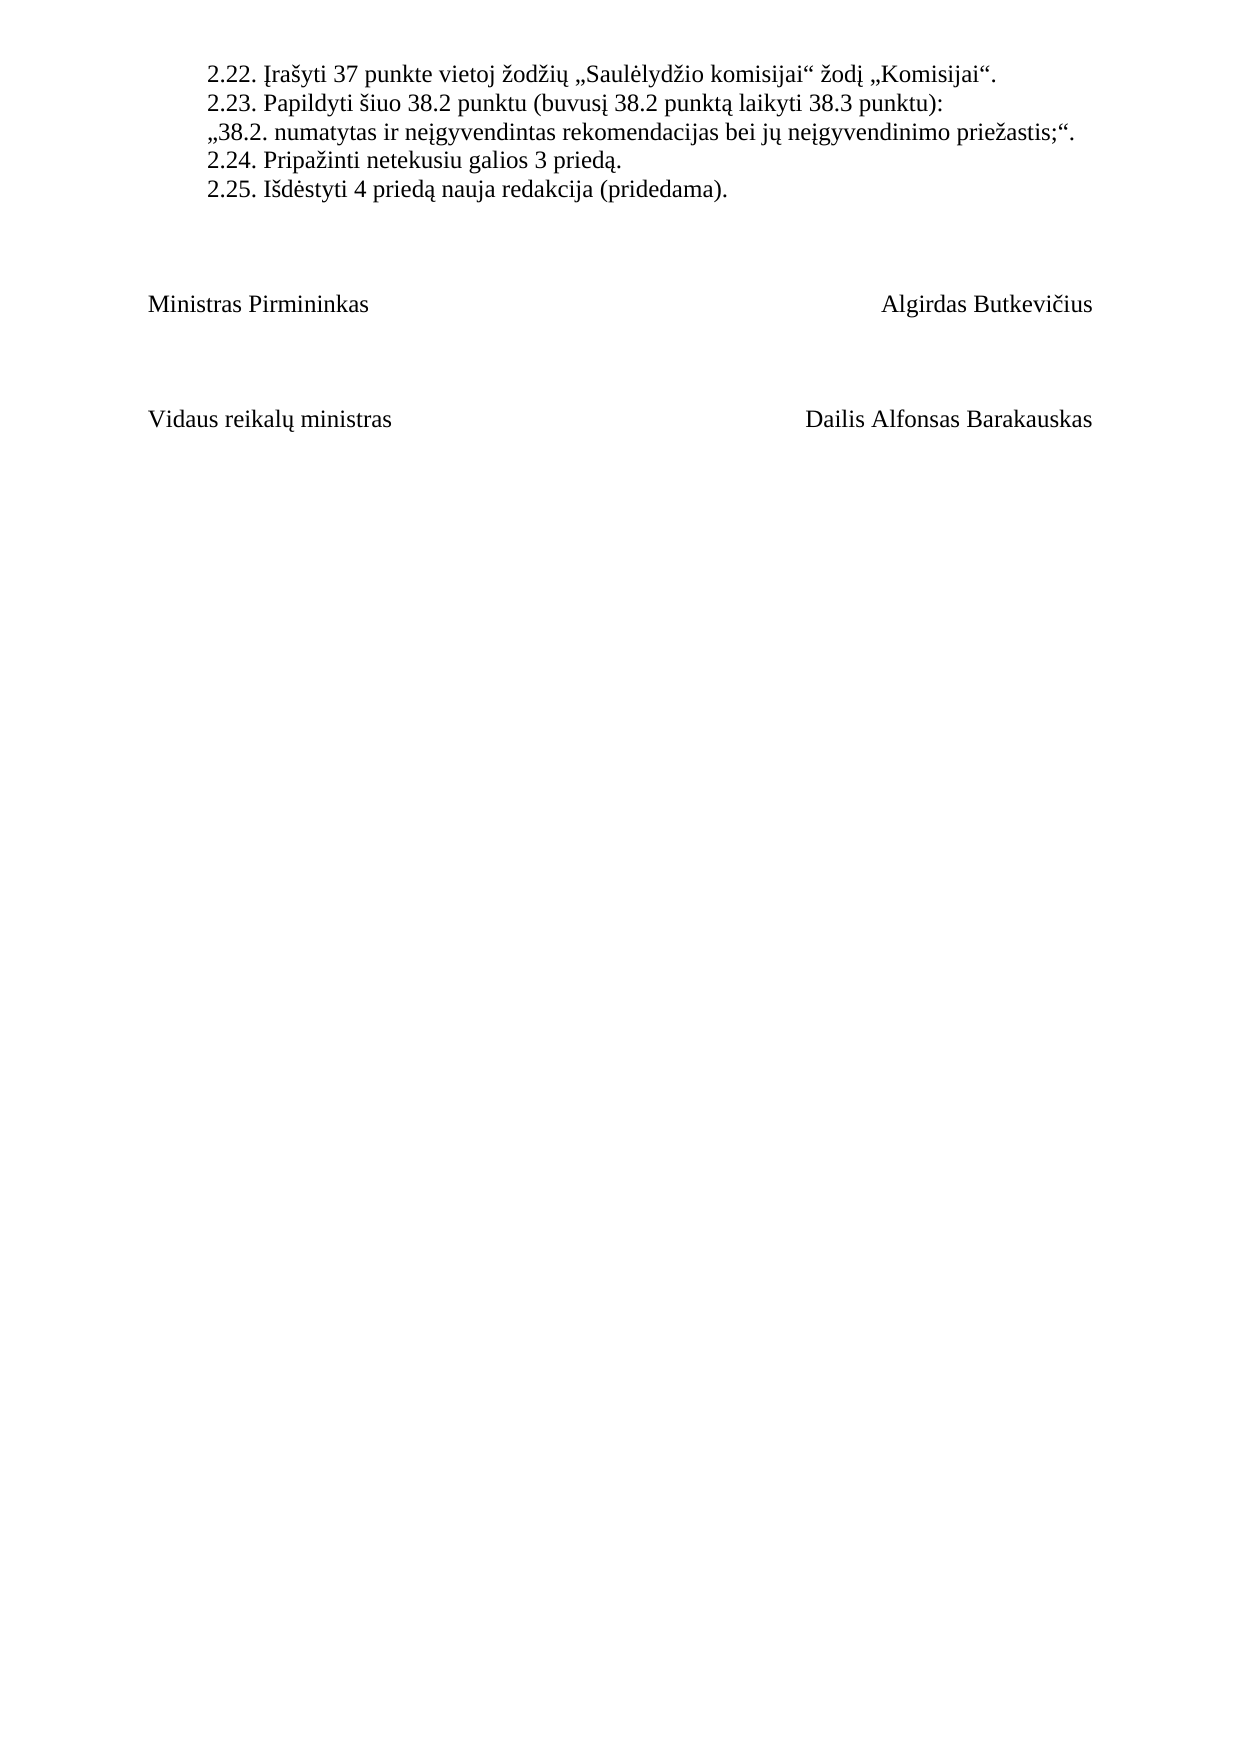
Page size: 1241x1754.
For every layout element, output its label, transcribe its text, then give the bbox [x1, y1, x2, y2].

text 2.25. Išdėstyti 4 priedą nauja redakcija (pridedama). [148, 174, 1122, 203]
text Ministras Pirmininkas Algirdas Butkevičius [148, 289, 1122, 318]
text 2.22. Įrašyti 37 punkte vietoj žodžių „Saulėlydžio komisijai“ žodį „Komisijai“. [148, 59, 1122, 88]
text „38.2. numatytas ir neįgyvendintas rekomendacijas bei jų neįgyvendinimo priežastis;“. [148, 117, 1122, 145]
text 2.24. Pripažinti netekusiu galios 3 priedą. [148, 145, 1122, 174]
text Vidaus reikalų ministras Dailis Alfonsas Barakauskas [148, 404, 1122, 433]
text 2.23. Papildyti šiuo 38.2 punktu (buvusį 38.2 punktą laikyti 38.3 punktu): [148, 88, 1122, 117]
